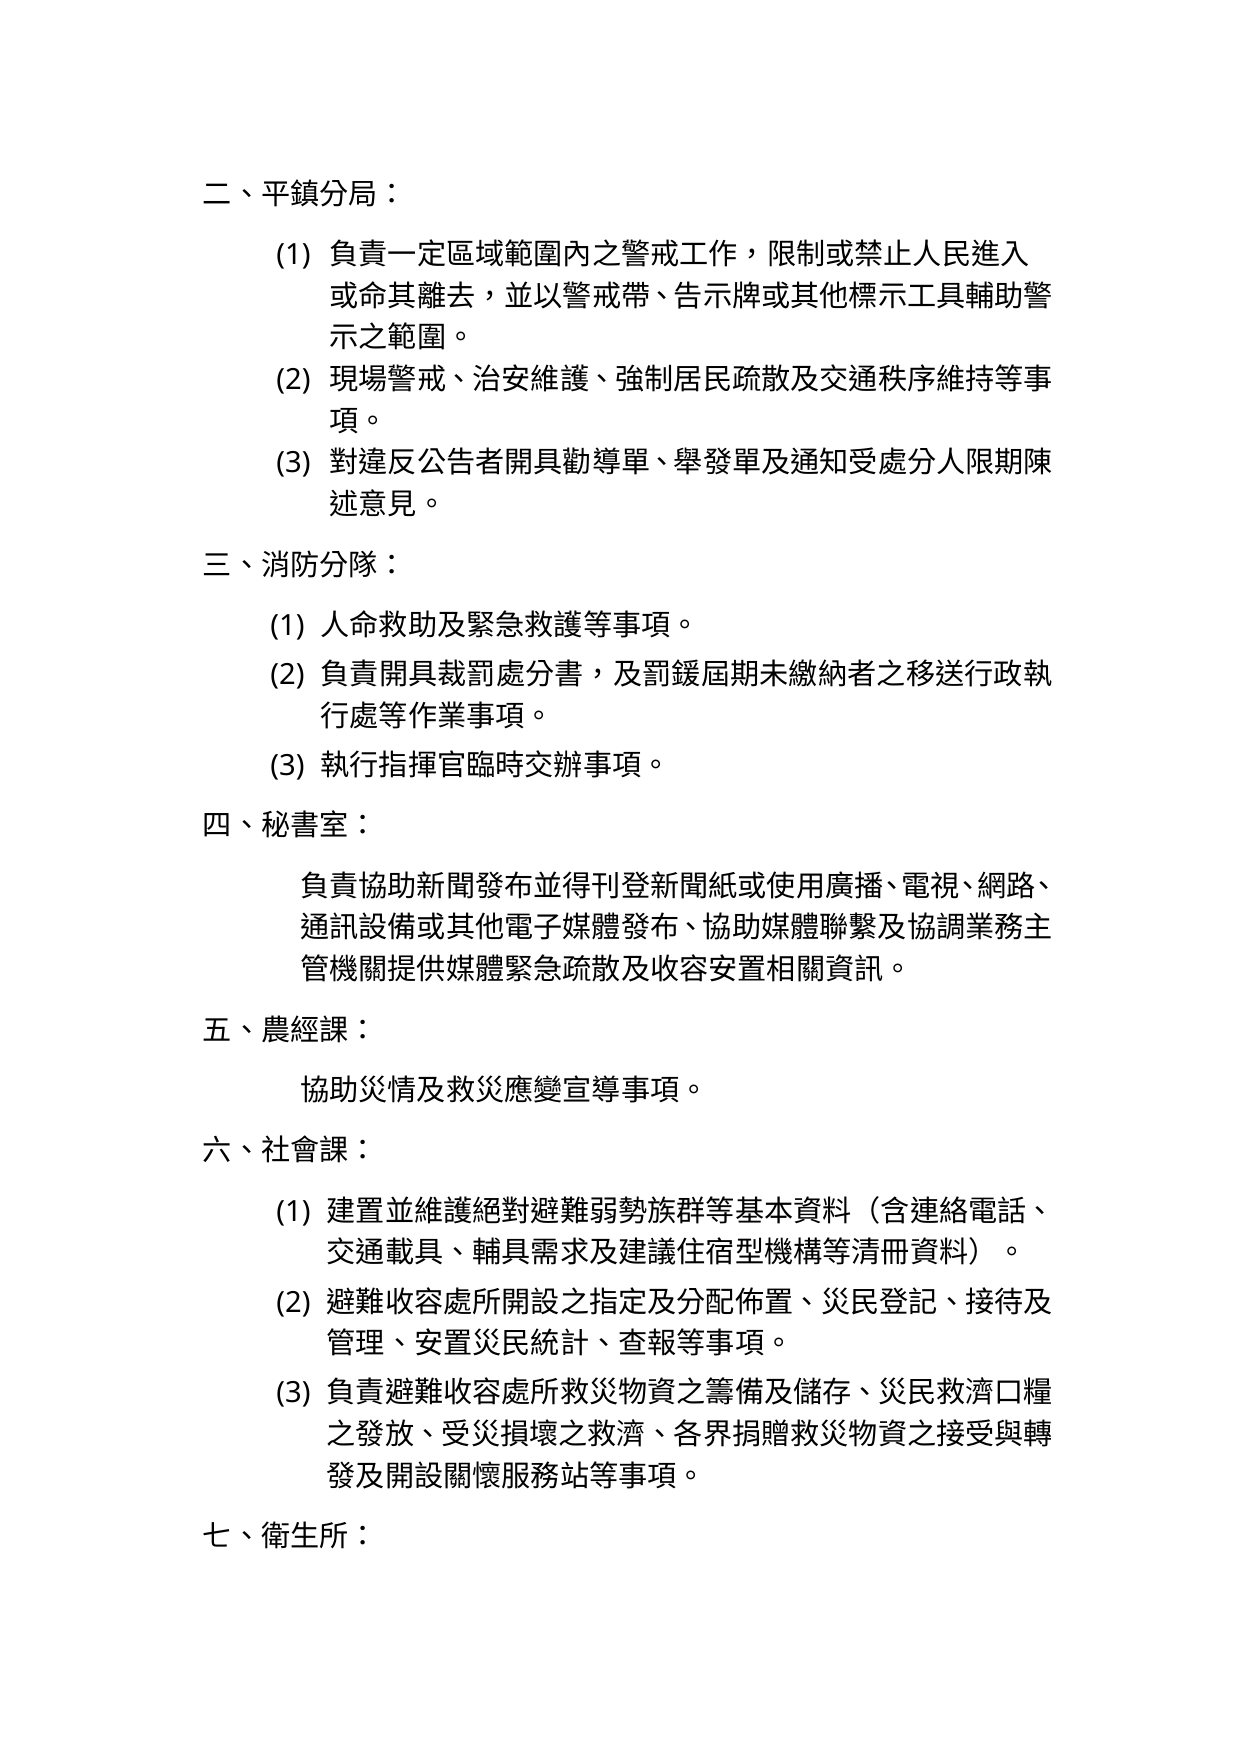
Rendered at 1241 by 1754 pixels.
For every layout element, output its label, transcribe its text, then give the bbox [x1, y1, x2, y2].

list 負責避難收容處所救災物資之籌備及儲存、災民救濟口糧之發放、受災損壞之救濟、各界捐贈救災物資之接受與轉發及開設關懷服務站等事項。 [276, 1369, 1053, 1494]
text 四、秘書室： [187, 802, 1053, 844]
text 六、社會課： [187, 1127, 1053, 1169]
list 人命救助及緊急救護等事項。 [270, 602, 1053, 644]
text 五、農經課： [187, 1007, 1053, 1048]
list 負責一定區域範圍內之警戒工作，限制或禁止人民進入或命其離去，並以警戒帶、告示牌或其他標示工具輔助警示之範圍。 [276, 231, 1053, 356]
text 七、衛生所： [187, 1513, 1053, 1555]
list 執行指揮官臨時交辦事項。 [270, 742, 1053, 784]
text 負責協助新聞發布並得刊登新聞紙或使用廣播、電視、網路、通訊設備或其他電子媒體發布、協助媒體聯繫及協調業務主管機關提供媒體緊急疏散及收容安置相關資訊。 [300, 863, 1053, 988]
list 現場警戒、治安維護、強制居民疏散及交通秩序維持等事項。 [276, 356, 1053, 439]
list 建置並維護絕對避難弱勢族群等基本資料（含連絡電話、交通載具、輔具需求及建議住宿型機構等清冊資料）。 [276, 1188, 1053, 1271]
text 二、平鎮分局： [187, 171, 1053, 212]
text 三、消防分隊： [187, 542, 1053, 583]
list 對違反公告者開具勸導單、舉發單及通知受處分人限期陳述意見。 [276, 439, 1053, 523]
list 負責開具裁罰處分書，及罰鍰屆期未繳納者之移送行政執行處等作業事項。 [270, 651, 1053, 734]
text 協助災情及救災應變宣導事項。 [300, 1067, 1053, 1109]
list 避難收容處所開設之指定及分配佈置、災民登記、接待及管理、安置災民統計、查報等事項。 [276, 1279, 1053, 1362]
